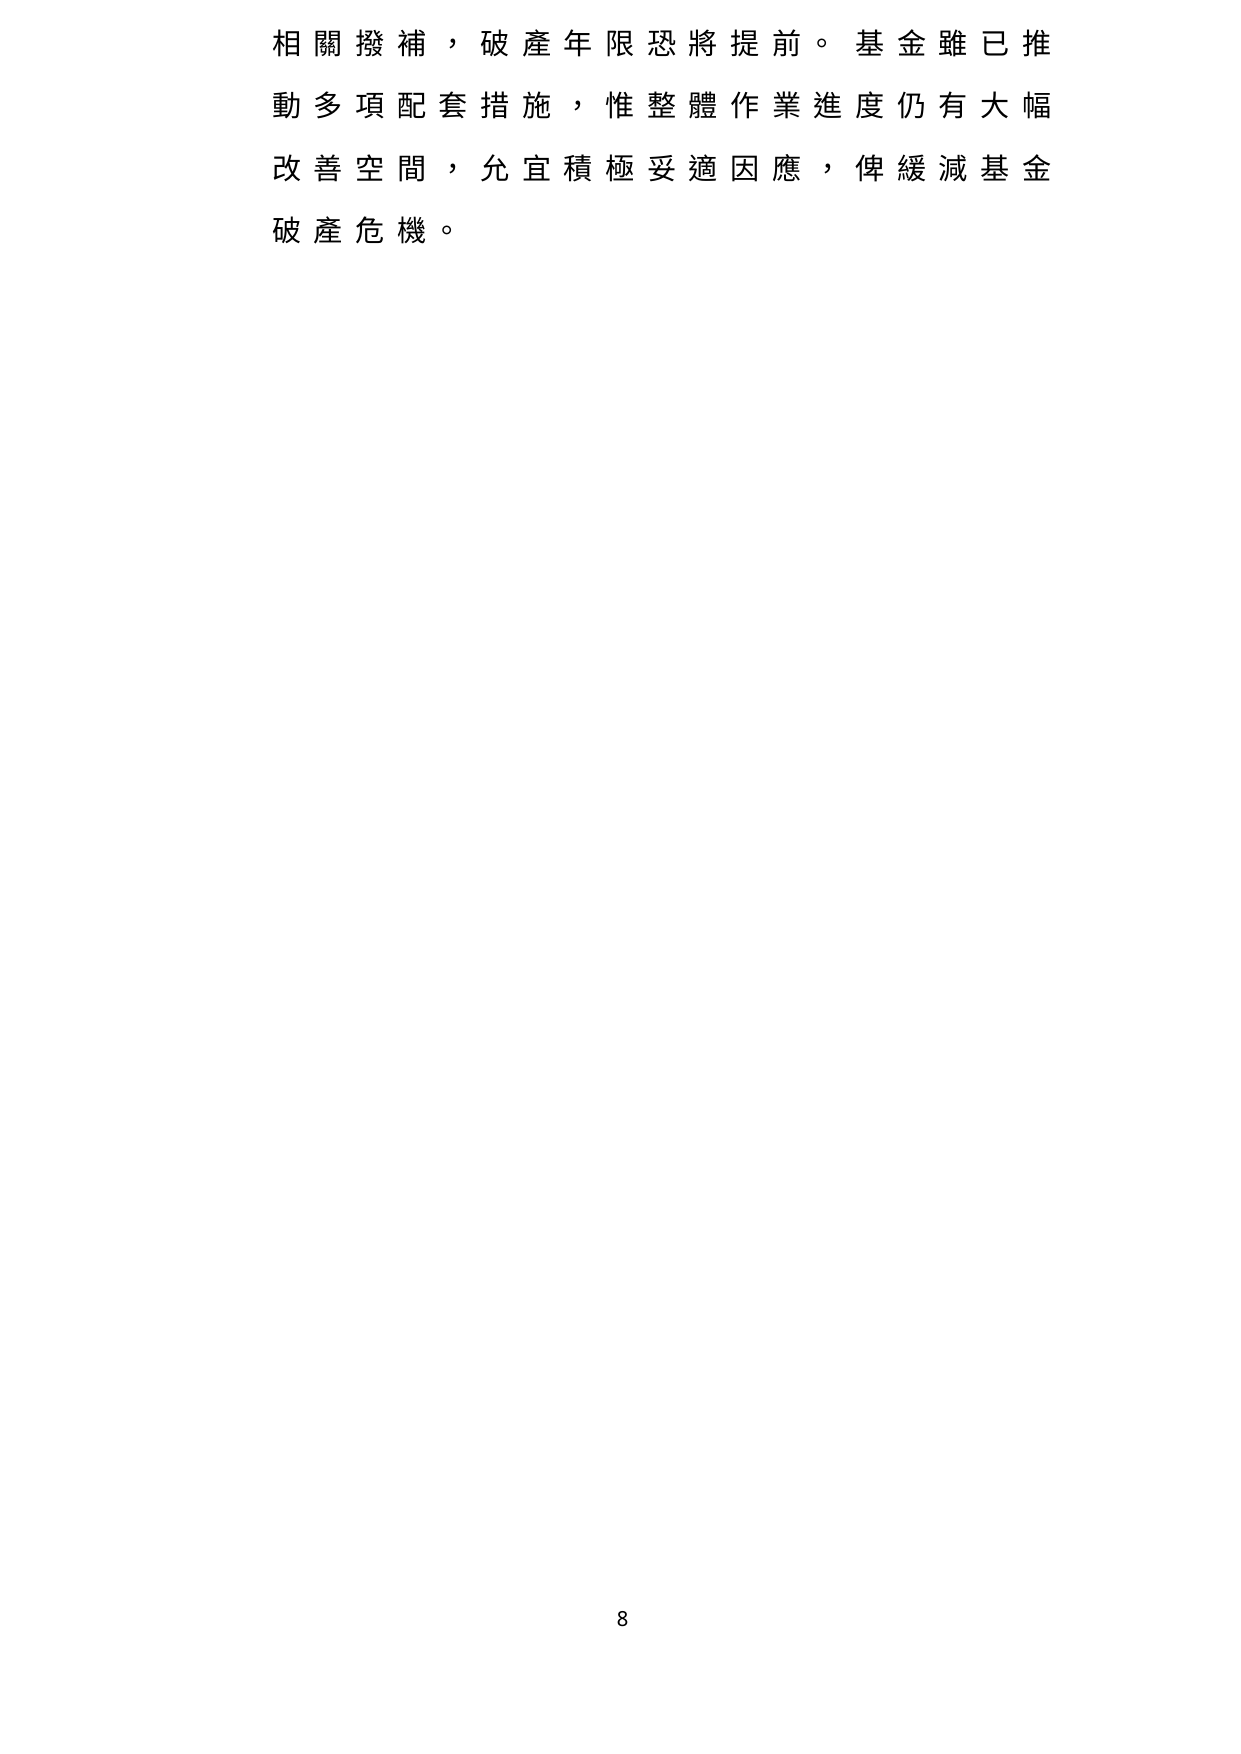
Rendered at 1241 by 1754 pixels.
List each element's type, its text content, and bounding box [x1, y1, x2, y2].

text 綜上，112年7月1日起實施退撫新制後，現行退撫基金將不再有新進公務人員加入參與提撥，往後各年度參與基金提撥之總人數恐將逐年下降，惟支領退撫給與之退休人員將逐年增加，財務缺口勢必日益擴大，若無相關撥補，破產年限恐將提前。基金雖已推動多項配套措施，惟整體作業進度仍有大幅改善空間，允宜積極妥適因應，俾緩減基金破產危機。 [241, 0, 1057, 250]
